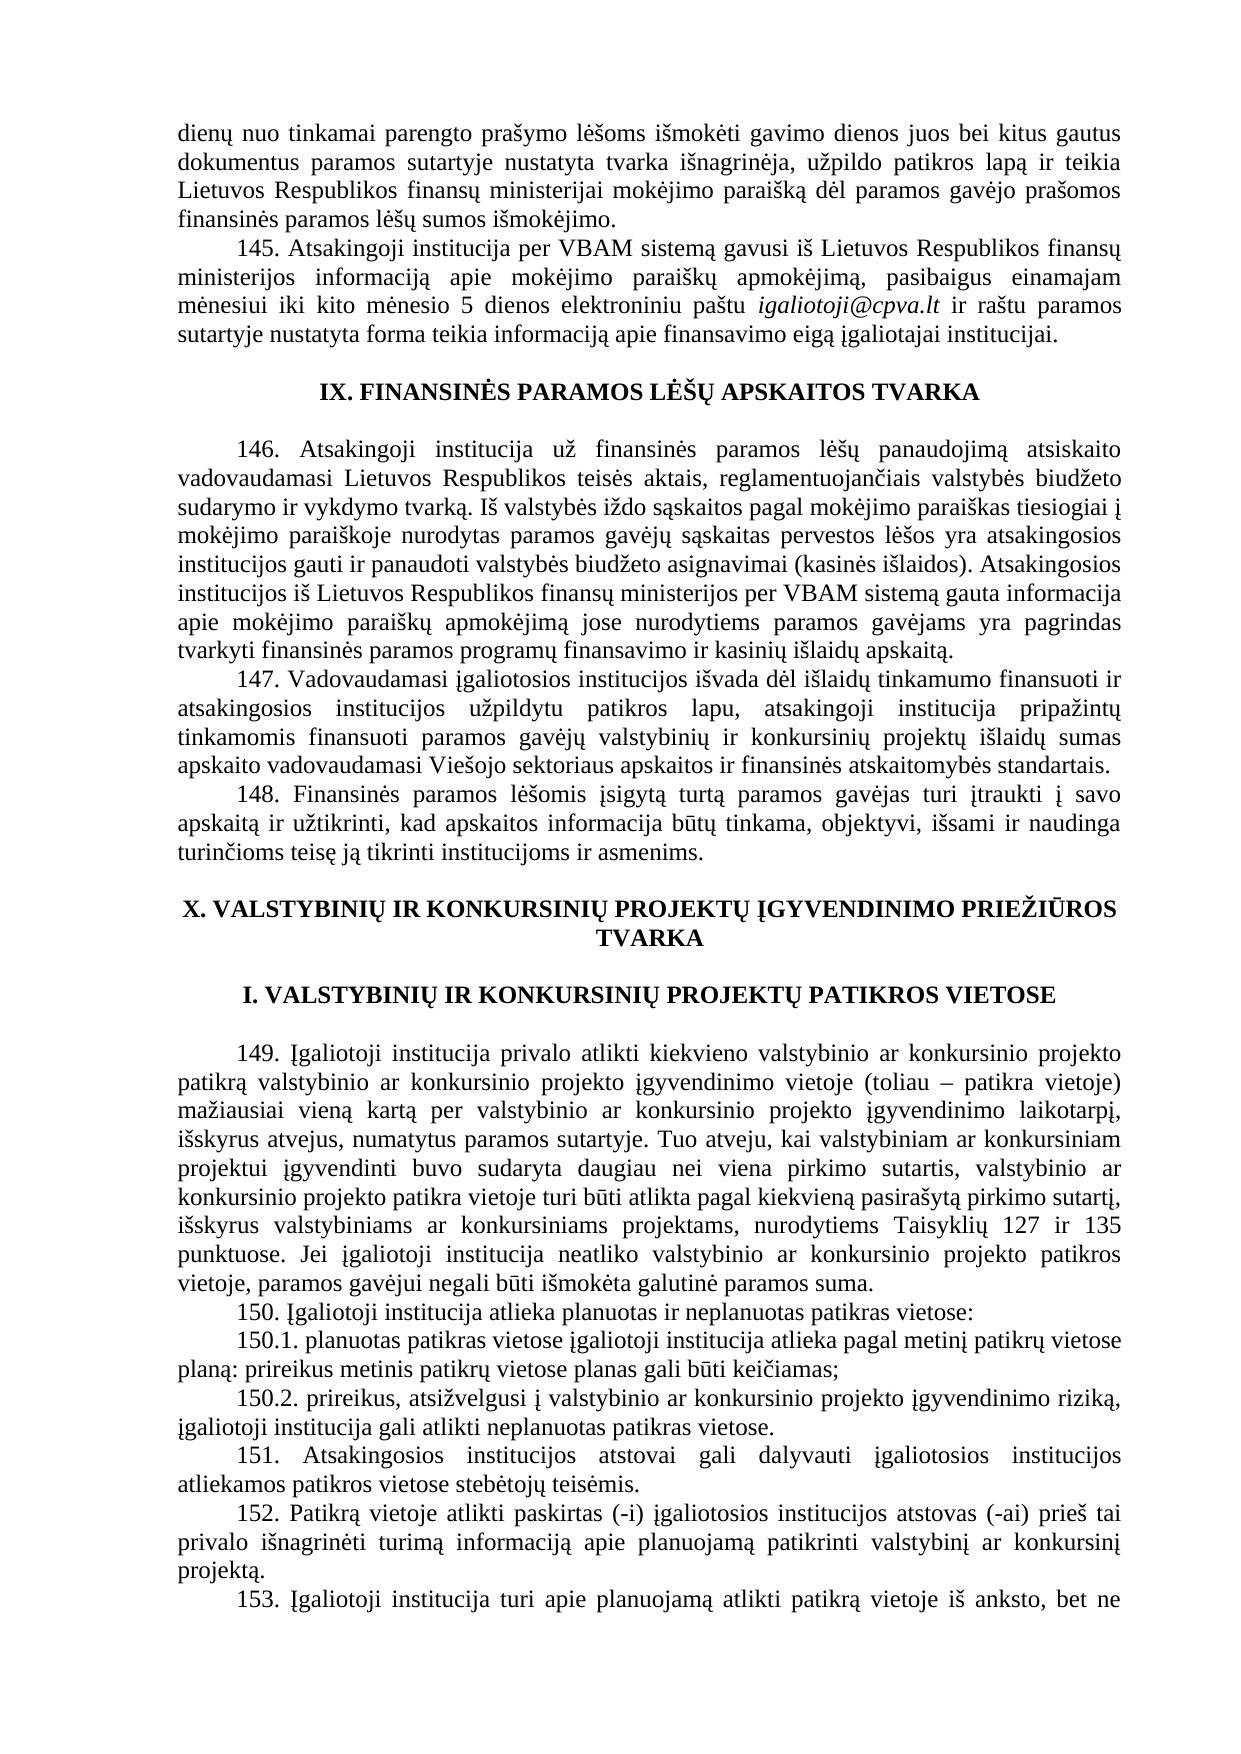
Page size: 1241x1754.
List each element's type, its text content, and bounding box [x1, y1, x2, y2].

text 152. Patikrą vietoje atlikti paskirtas (-i) įgaliotosios institucijos atstovas (-ai) prieš tai privalo išnagrinėti turimą informaciją apie planuojamą patikrinti valstybinį ar konkursinį projektą. [177, 1498, 1122, 1584]
text 153. Įgaliotoji institucija turi apie planuojamą atlikti patikrą vietoje iš anksto, bet ne [177, 1584, 1122, 1613]
text 146. Atsakingoji institucija už finansinės paramos lėšų panaudojimą atsiskaito vadovaudamasi Lietuvos Respublikos teisės aktais, reglamentuojančiais valstybės biudžeto sudarymo ir vykdymo tvarką. Iš valstybės iždo sąskaitos pagal mokėjimo paraiškas tiesiogiai į mokėjimo paraiškoje nurodytas paramos gavėjų sąskaitas pervestos lėšos yra atsakingosios institucijos gauti ir panaudoti valstybės biudžeto asignavimai (kasinės išlaidos). Atsakingosios institucijos iš Lietuvos Respublikos finansų ministerijos per VBAM sistemą gauta informacija apie mokėjimo paraiškų apmokėjimą jose nurodytiems paramos gavėjams yra pagrindas tvarkyti finansinės paramos programų finansavimo ir kasinių išlaidų apskaitą. [177, 434, 1122, 664]
text I. VALSTYBINIŲ IR KONKURSINIŲ PROJEKTŲ PATIKROS VIETOSE [177, 981, 1122, 1009]
text 147. Vadovaudamasi įgaliotosios institucijos išvada dėl išlaidų tinkamumo finansuoti ir atsakingosios institucijos užpildytu patikros lapu, atsakingoji institucija pripažintų tinkamomis finansuoti paramos gavėjų valstybinių ir konkursinių projektų išlaidų sumas apskaito vadovaudamasi Viešojo sektoriaus apskaitos ir finansinės atskaitomybės standartais. [177, 664, 1122, 779]
text X. VALSTYBINIŲ IR KONKURSINIŲ PROJEKTŲ ĮGYVENDINIMO PRIEŽIŪROS TVARKA [177, 894, 1122, 952]
text IX. FINANSINĖS PARAMOS LĖŠŲ APSKAITOS TVARKA [177, 377, 1122, 406]
text 150.2. prireikus, atsižvelgusi į valstybinio ar konkursinio projekto įgyvendinimo riziką, įgaliotoji institucija gali atlikti neplanuotas patikras vietose. [177, 1383, 1122, 1441]
text 151. Atsakingosios institucijos atstovai gali dalyvauti įgaliotosios institucijos atliekamos patikros vietose stebėtojų teisėmis. [177, 1441, 1122, 1498]
text 149. Įgaliotoji institucija privalo atlikti kiekvieno valstybinio ar konkursinio projekto patikrą valstybinio ar konkursinio projekto įgyvendinimo vietoje (toliau – patikra vietoje) mažiausiai vieną kartą per valstybinio ar konkursinio projekto įgyvendinimo laikotarpį, išskyrus atvejus, numatytus paramos sutartyje. Tuo atveju, kai valstybiniam ar konkursiniam projektui įgyvendinti buvo sudaryta daugiau nei viena pirkimo sutartis, valstybinio ar konkursinio projekto patikra vietoje turi būti atlikta pagal kiekvieną pasirašytą pirkimo sutartį, išskyrus valstybiniams ar konkursiniams projektams, nurodytiems Taisyklių 127 ir 135 punktuose. Jei įgaliotoji institucija neatliko valstybinio ar konkursinio projekto patikros vietoje, paramos gavėjui negali būti išmokėta galutinė paramos suma. [177, 1038, 1122, 1297]
text dienų nuo tinkamai parengto prašymo lėšoms išmokėti gavimo dienos juos bei kitus gautus dokumentus paramos sutartyje nustatyta tvarka išnagrinėja, užpildo patikros lapą ir teikia Lietuvos Respublikos finansų ministerijai mokėjimo paraišką dėl paramos gavėjo prašomos finansinės paramos lėšų sumos išmokėjimo. [177, 118, 1122, 233]
text 150. Įgaliotoji institucija atlieka planuotas ir neplanuotas patikras vietose: [177, 1297, 1122, 1326]
text 150.1. planuotas patikras vietose įgaliotoji institucija atlieka pagal metinį patikrų vietose planą: prireikus metinis patikrų vietose planas gali būti keičiamas; [177, 1326, 1122, 1383]
text 148. Finansinės paramos lėšomis įsigytą turtą paramos gavėjas turi įtraukti į savo apskaitą ir užtikrinti, kad apskaitos informacija būtų tinkama, objektyvi, išsami ir naudinga turinčioms teisę ją tikrinti institucijoms ir asmenims. [177, 779, 1122, 866]
text 145. Atsakingoji institucija per VBAM sistemą gavusi iš Lietuvos Respublikos finansų ministerijos informaciją apie mokėjimo paraiškų apmokėjimą, pasibaigus einamajam mėnesiui iki kito mėnesio 5 dienos elektroniniu paštu igaliotoji@cpva.lt ir raštu paramos sutartyje nustatyta forma teikia informaciją apie finansavimo eigą įgaliotajai institucijai. [177, 233, 1122, 348]
